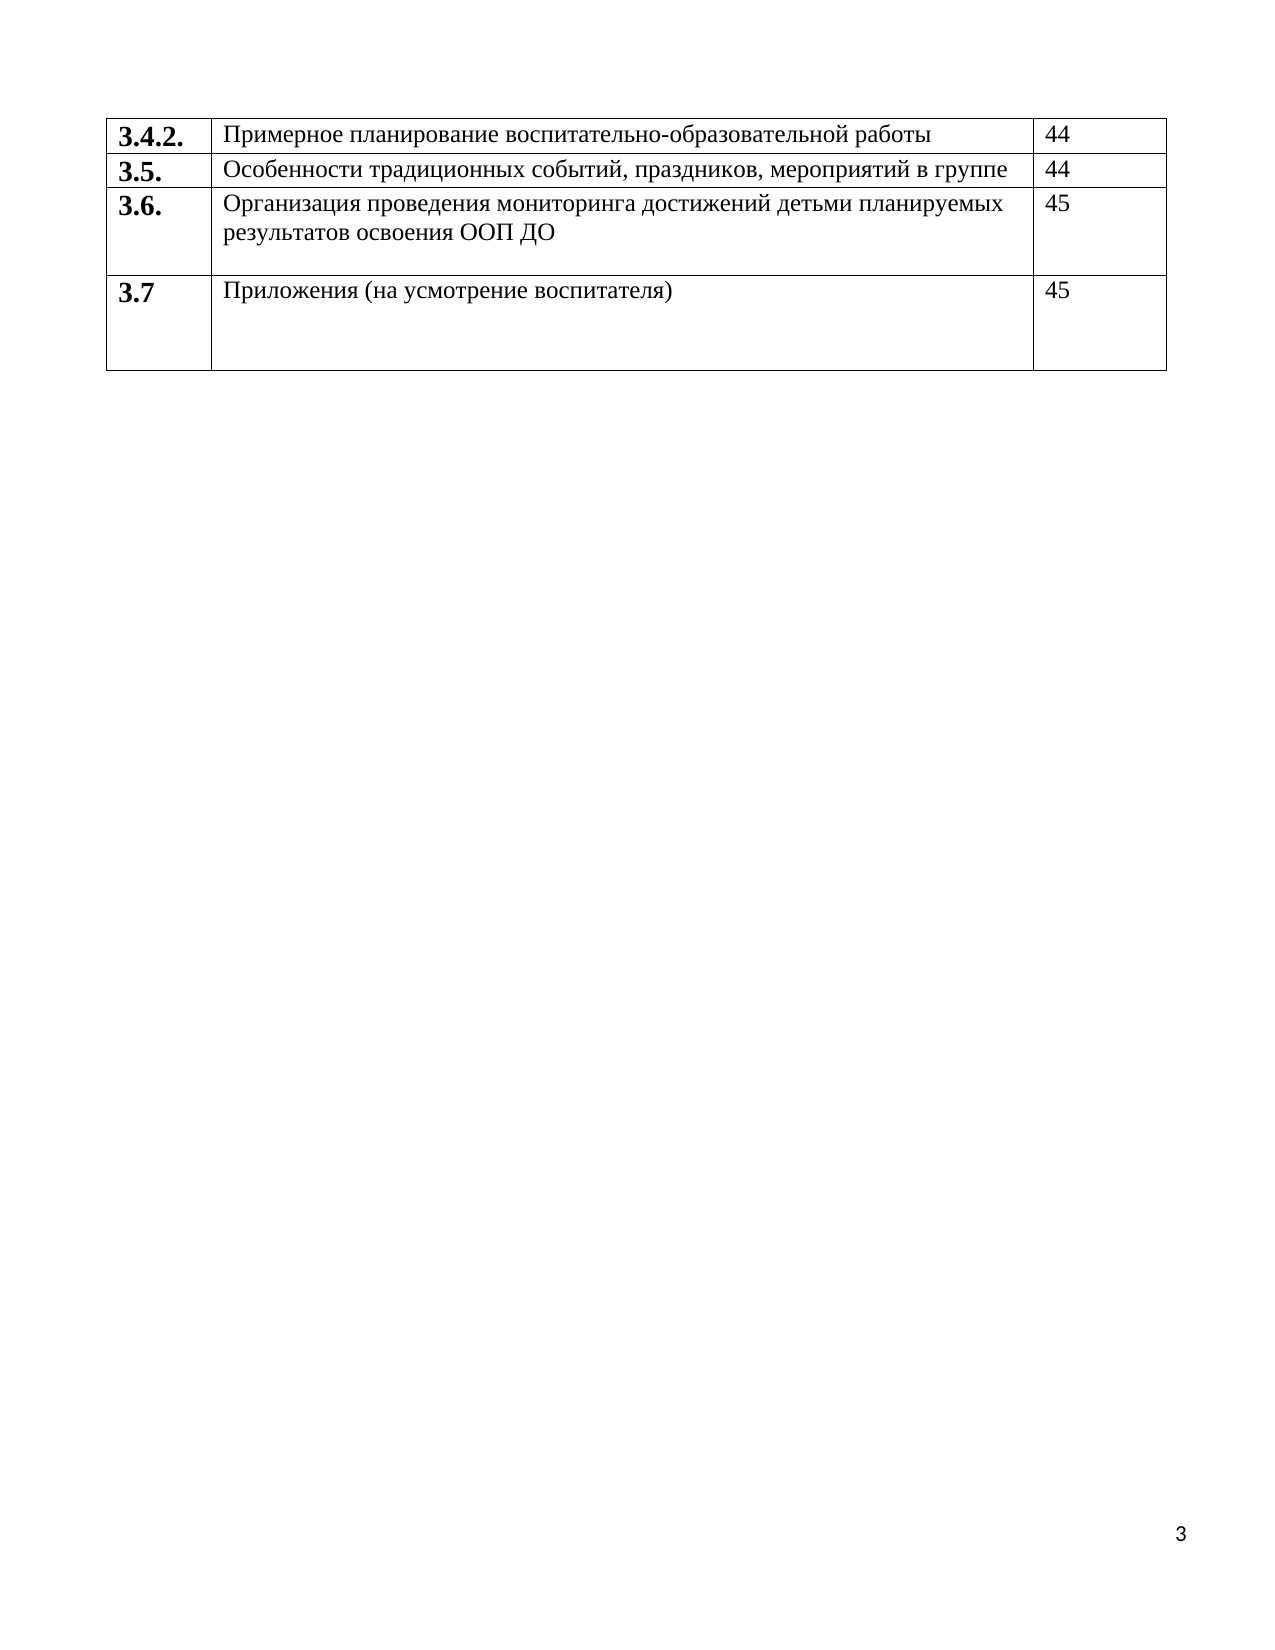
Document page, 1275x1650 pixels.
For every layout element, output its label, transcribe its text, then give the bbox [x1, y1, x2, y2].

table_cell 3.4.2. [107, 119, 211, 153]
table_cell 3.6. [107, 188, 211, 274]
table_cell Приложения (на усмотрение воспитателя) [212, 276, 1033, 370]
table_cell 3.5. [107, 154, 211, 187]
table_cell Примерное планирование воспитательно-образовательной работы [212, 119, 1033, 153]
table_cell 44 [1034, 154, 1166, 187]
table_cell 3.7 [107, 276, 211, 370]
table_cell Организация проведения мониторинга достижений детьми планируемых результатов освоения ООП ДО [212, 188, 1033, 274]
table_cell 45 [1034, 188, 1166, 274]
table_cell Особенности традиционных событий, праздников, мероприятий в группе [212, 154, 1033, 187]
table_cell 45 [1034, 276, 1166, 370]
table_cell 44 [1034, 119, 1166, 153]
